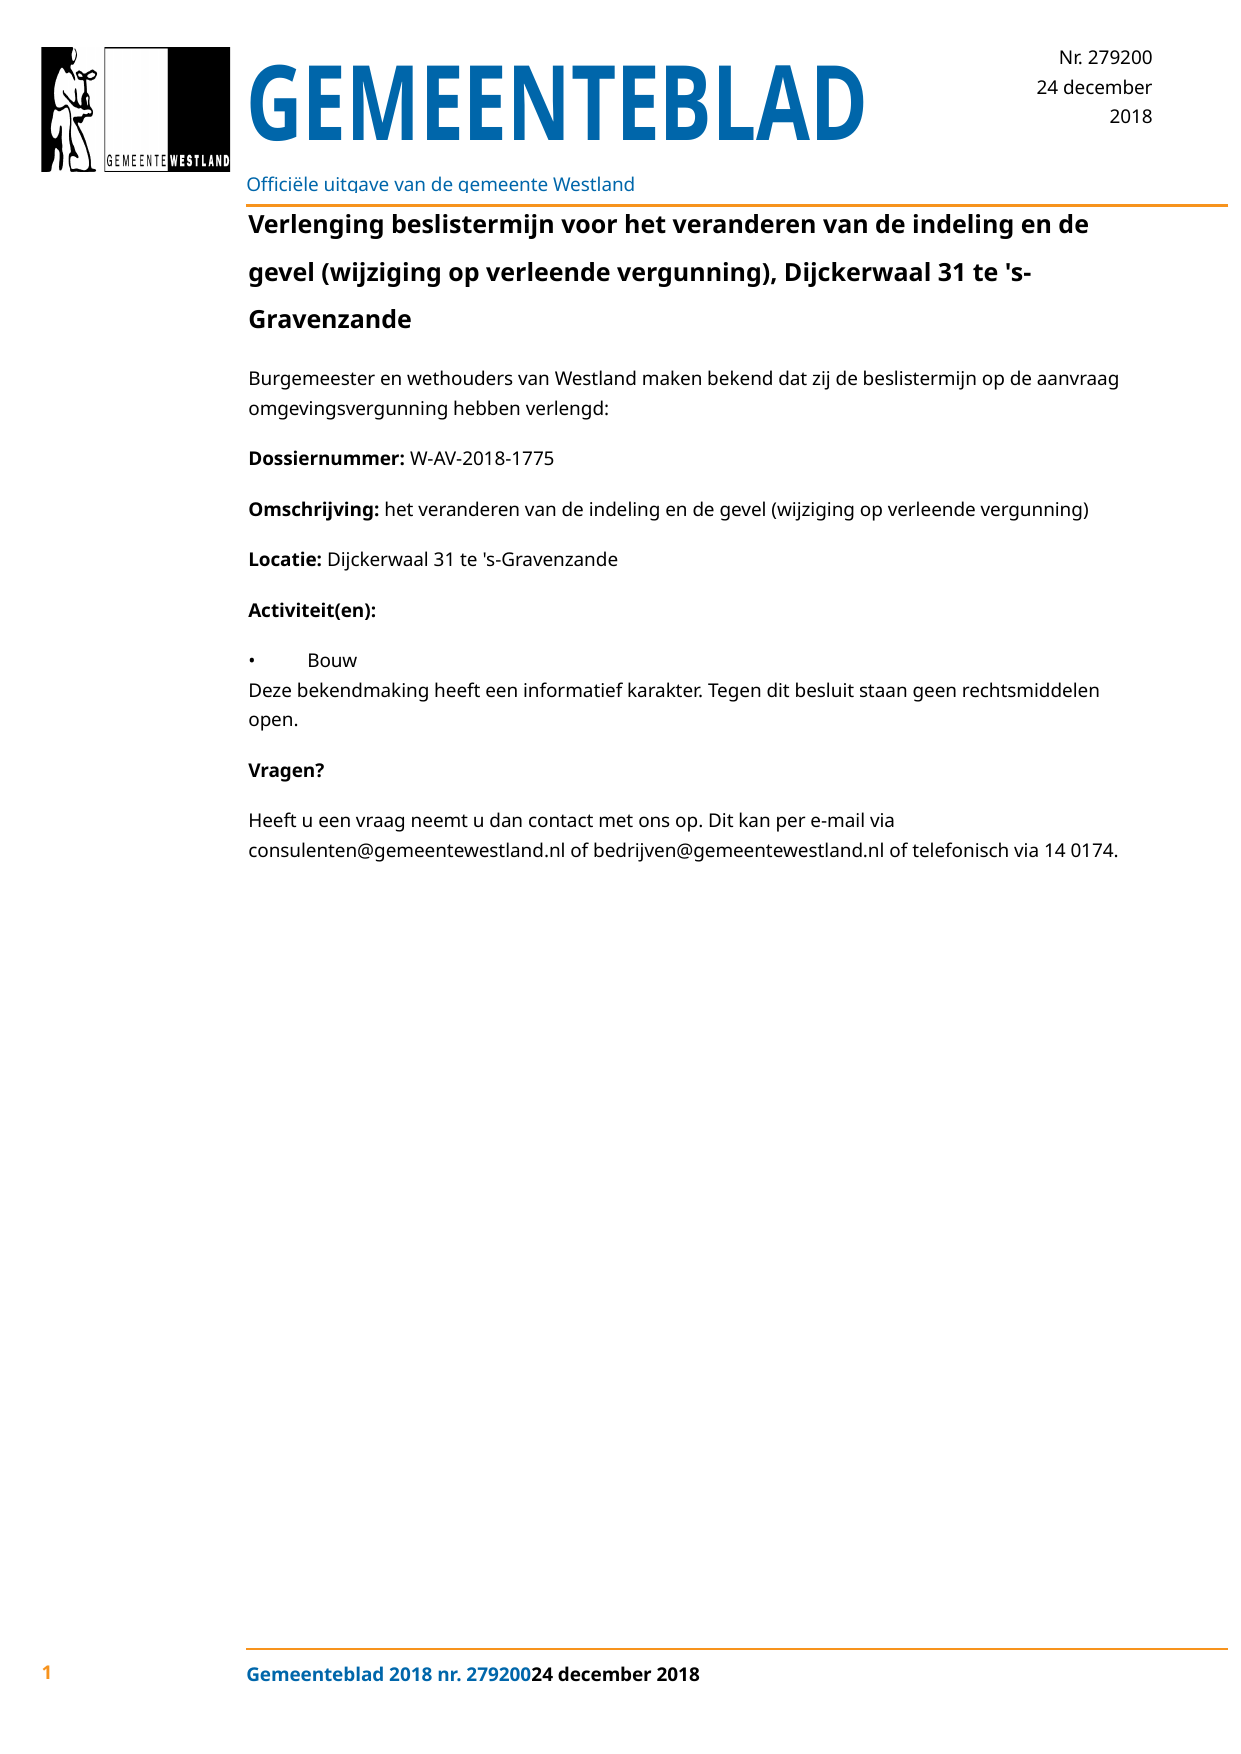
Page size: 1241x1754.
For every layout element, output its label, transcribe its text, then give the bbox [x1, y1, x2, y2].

text Activiteit(en): [248, 597, 1152, 622]
list Bouw [248, 647, 1152, 673]
text Locatie: Dijckerwaal 31 te 's-Gravenzande [248, 546, 1152, 572]
text Omschrijving: het veranderen van de indeling en de gevel (wijziging op verleende vergunning) [248, 496, 1152, 522]
picture [41, 47, 231, 172]
text Burgemeester en wethouders van Westland maken bekend dat zij de beslistermijn op de aanvraag omgevingsvergunning hebben verlengd: [248, 366, 1152, 421]
text Vragen? [248, 757, 1152, 782]
text Dossiernummer: W-AV-2018-1775 [248, 446, 1152, 471]
text Heeft u een vraag neemt u dan contact met ons op. Dit kan per e-mail via consulenten@gemeentewestland.nl of bedrijven@gemeentewestland.nl of telefonisch via 14 0174. [248, 807, 1152, 862]
text Verlenging beslistermijn voor het veranderen van de indeling en de gevel (wijziging op verleende vergunning), Dijckerwaal 31 te 's-Gravenzande [248, 207, 1152, 336]
text Deze bekendmaking heeft een informatief karakter. Tegen dit besluit staan geen rechtsmiddelen open. [248, 677, 1152, 732]
